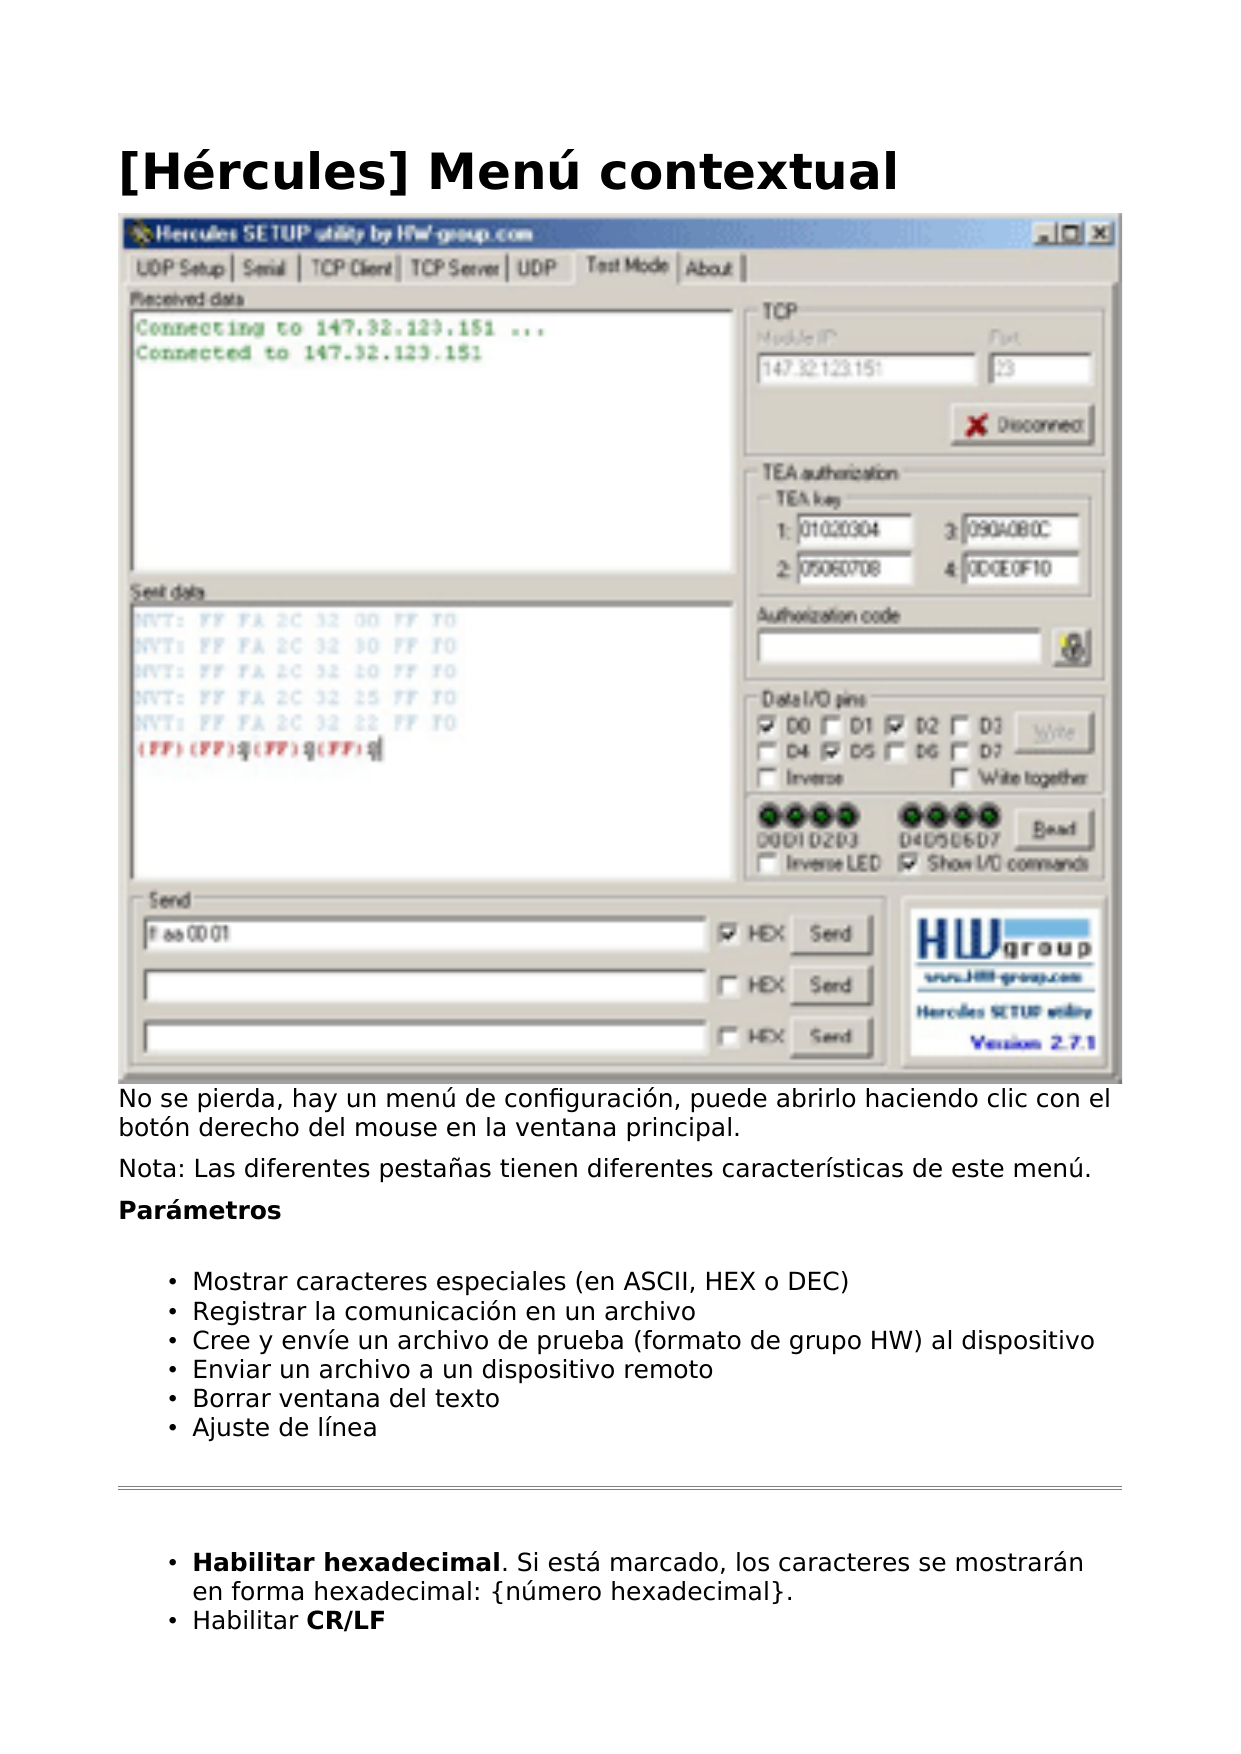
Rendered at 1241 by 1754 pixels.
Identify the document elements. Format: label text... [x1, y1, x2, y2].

list Habilitar hexadecimal. Si está marcado, los caracteres se mostrarán en forma hexadecimal: {número hexadecimal}. [177, 1548, 1122, 1606]
picture [118, 213, 1123, 1084]
list Enviar un archivo a un dispositivo remoto [177, 1355, 1122, 1384]
list Borrar ventana del texto [177, 1384, 1122, 1413]
list Ajuste de línea [177, 1413, 1122, 1442]
list Cree y envíe un archivo de prueba (formato de grupo HW) al dispositivo [177, 1326, 1122, 1355]
text Parámetros [118, 1196, 1122, 1226]
subtitle [Hércules] Menú contextual [118, 143, 1122, 201]
text No se pierda, hay un menú de configuración, puede abrirlo haciendo clic con el botón derecho del mouse en la ventana principal. [118, 1084, 1122, 1142]
list Habilitar CR/LF [177, 1606, 1122, 1635]
text Nota: Las diferentes pestañas tienen diferentes características de este menú. [118, 1155, 1122, 1184]
list Registrar la comunicación en un archivo [177, 1297, 1122, 1326]
list Mostrar caracteres especiales (en ASCII, HEX o DEC) [177, 1267, 1122, 1297]
